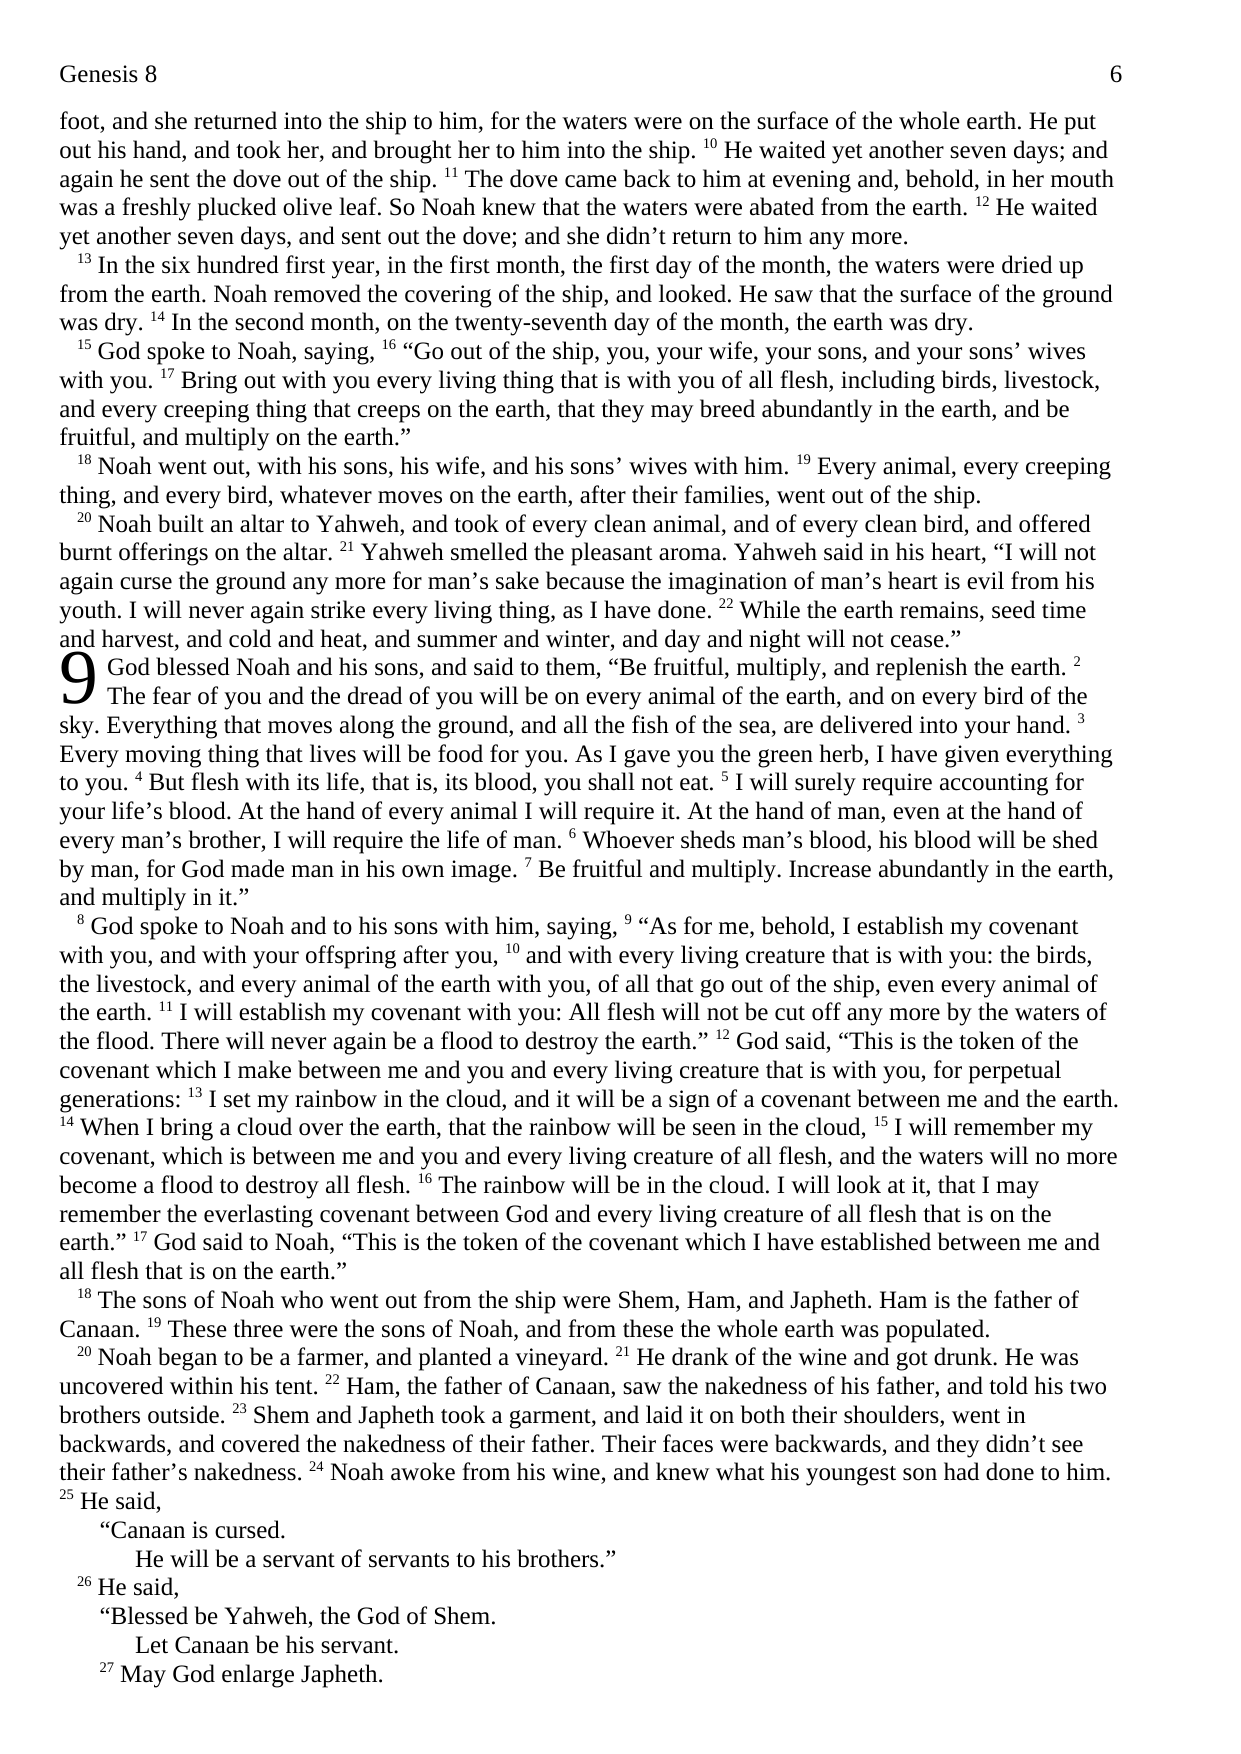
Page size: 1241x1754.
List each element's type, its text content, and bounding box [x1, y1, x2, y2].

text 15 God spoke to Noah, saying, 16 “Go out of the ship, you, your wife, your sons, and your sons’ wives with you. 17 Bring out with you every living thing that is with you of all flesh, including birds, livestock, and every creeping thing that creeps on the earth, that they may breed abundantly in the earth, and be fruitful, and multiply on the earth.” [59, 336, 1122, 451]
text “Canaan is cursed. [99, 1515, 1122, 1544]
text 26 He said, [59, 1572, 1122, 1601]
text “Blessed be Yahweh, the God of Shem. [99, 1601, 1122, 1630]
text foot, and she returned into the ship to him, for the waters were on the surface of the whole earth. He put out his hand, and took her, and brought her to him into the ship. 10 He waited yet another seven days; and again he sent the dove out of the ship. 11 The dove came back to him at evening and, behold, in her mouth was a freshly plucked olive leaf. So Noah knew that the waters were abated from the earth. 12 He waited yet another seven days, and sent out the dove; and she didn’t return to him any more. [59, 106, 1122, 250]
text 13 In the six hundred first year, in the first month, the first day of the month, the waters were dried up from the earth. Noah removed the covering of the ship, and looked. He saw that the surface of the ground was dry. 14 In the second month, on the twenty-seventh day of the month, the earth was dry. [59, 250, 1122, 336]
text 9God blessed Noah and his sons, and said to them, “Be fruitful, multiply, and replenish the earth. 2 The fear of you and the dread of you will be on every animal of the earth, and on every bird of the sky. Everything that moves along the ground, and all the fish of the sea, are delivered into your hand. 3 Every moving thing that lives will be food for you. As I gave you the green herb, I have given everything to you. 4 But flesh with its life, that is, its blood, you shall not eat. 5 I will surely require accounting for your life’s blood. At the hand of every animal I will require it. At the hand of man, even at the hand of every man’s brother, I will require the life of man. 6 Whoever sheds man’s blood, his blood will be shed by man, for God made man in his own image. 7 Be fruitful and multiply. Increase abundantly in the earth, and multiply in it.” [59, 652, 1122, 911]
text 20 Noah built an altar to Yahweh, and took of every clean animal, and of every clean bird, and offered burnt offerings on the altar. 21 Yahweh smelled the pleasant aroma. Yahweh said in his heart, “I will not again curse the ground any more for man’s sake because the imagination of man’s heart is evil from his youth. I will never again strike every living thing, as I have done. 22 While the earth remains, seed time and harvest, and cold and heat, and summer and winter, and day and night will not cease.” [59, 509, 1122, 652]
text He will be a servant of servants to his brothers.” [135, 1544, 1122, 1572]
text 8 God spoke to Noah and to his sons with him, saying, 9 “As for me, behold, I establish my covenant with you, and with your offspring after you, 10 and with every living creature that is with you: the birds, the livestock, and every animal of the earth with you, of all that go out of the ship, even every animal of the earth. 11 I will establish my covenant with you: All flesh will not be cut off any more by the waters of the flood. There will never again be a flood to destroy the earth.” 12 God said, “This is the token of the covenant which I make between me and you and every living creature that is with you, for perpetual generations: 13 I set my rainbow in the cloud, and it will be a sign of a covenant between me and the earth. 14 When I bring a cloud over the earth, that the rainbow will be seen in the cloud, 15 I will remember my covenant, which is between me and you and every living creature of all flesh, and the waters will no more become a flood to destroy all flesh. 16 The rainbow will be in the cloud. I will look at it, that I may remember the everlasting covenant between God and every living creature of all flesh that is on the earth.” 17 God said to Noah, “This is the token of the covenant which I have established between me and all flesh that is on the earth.” [59, 911, 1122, 1285]
text 18 Noah went out, with his sons, his wife, and his sons’ wives with him. 19 Every animal, every creeping thing, and every bird, whatever moves on the earth, after their families, went out of the ship. [59, 451, 1122, 509]
text 27 May God enlarge Japheth. [99, 1659, 1122, 1687]
text 20 Noah began to be a farmer, and planted a vineyard. 21 He drank of the wine and got drunk. He was uncovered within his tent. 22 Ham, the father of Canaan, saw the nakedness of his father, and told his two brothers outside. 23 Shem and Japheth took a garment, and laid it on both their shoulders, went in backwards, and covered the nakedness of their father. Their faces were backwards, and they didn’t see their father’s nakedness. 24 Noah awoke from his wine, and knew what his youngest son had done to him. 25 He said, [59, 1342, 1122, 1515]
text 18 The sons of Noah who went out from the ship were Shem, Ham, and Japheth. Ham is the father of Canaan. 19 These three were the sons of Noah, and from these the whole earth was populated. [59, 1285, 1122, 1342]
text Let Canaan be his servant. [135, 1630, 1122, 1659]
